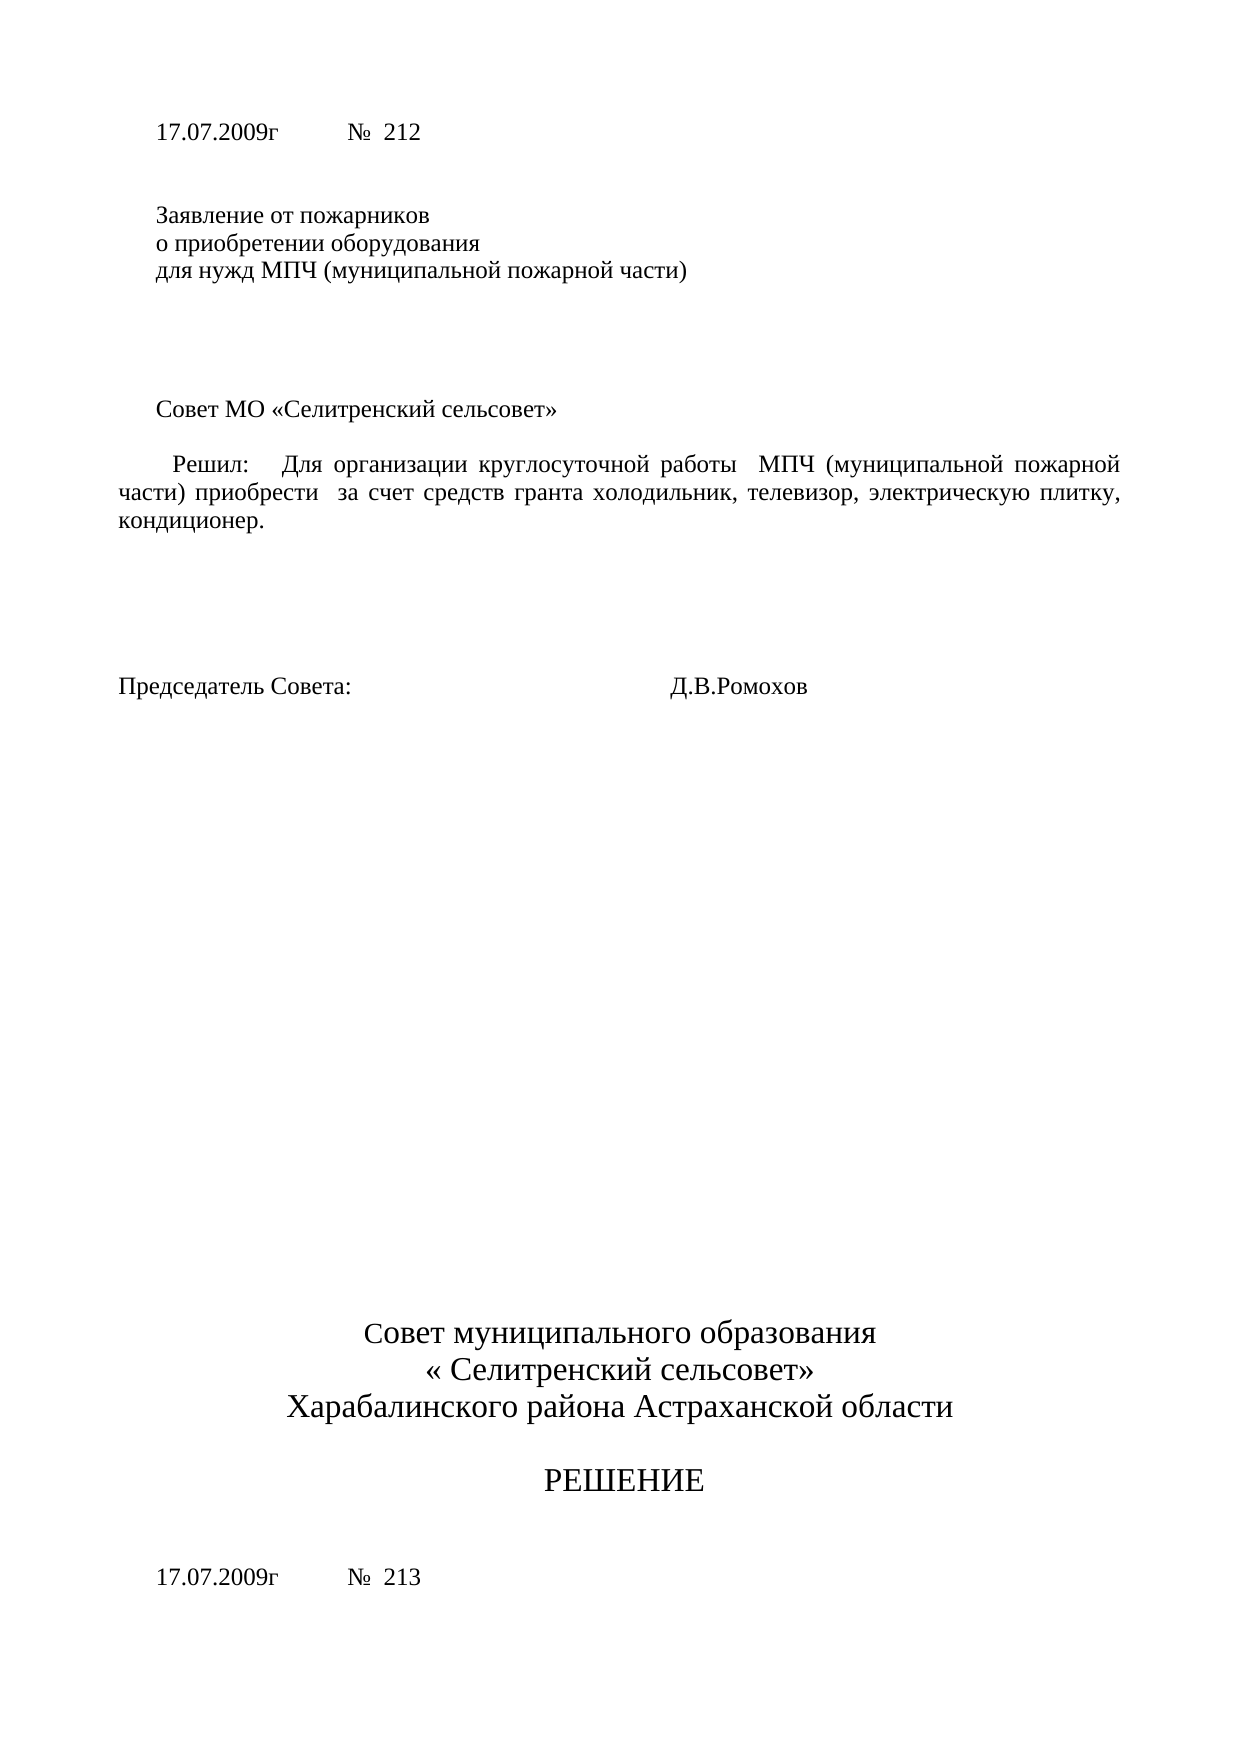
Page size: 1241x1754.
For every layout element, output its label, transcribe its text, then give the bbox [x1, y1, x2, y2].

text 17.07.2009г № 212 [156, 118, 1122, 146]
text Харабалинского района Астраханской области [118, 1388, 1122, 1425]
text Совет муниципального образования [118, 1314, 1122, 1351]
text Совет МО «Селитренский сельсовет» [156, 395, 1122, 423]
text « Селитренский сельсовет» [118, 1351, 1122, 1388]
text Заявление от пожарников [156, 201, 1122, 229]
text 17.07.2009г № 213 [156, 1563, 1122, 1591]
text РЕШЕНИЕ [118, 1462, 1122, 1498]
text о приобретении оборудования [156, 229, 1122, 257]
text Председатель Совета: Д.В.Ромохов [118, 672, 1122, 700]
text для нужд МПЧ (муниципальной пожарной части) [156, 257, 1122, 284]
text Решил: Для организации круглосуточной работы МПЧ (муниципальной пожарной части) приобрести за счет средств гранта холодильник, телевизор, электрическую плитку, кондиционер. [118, 451, 1122, 534]
